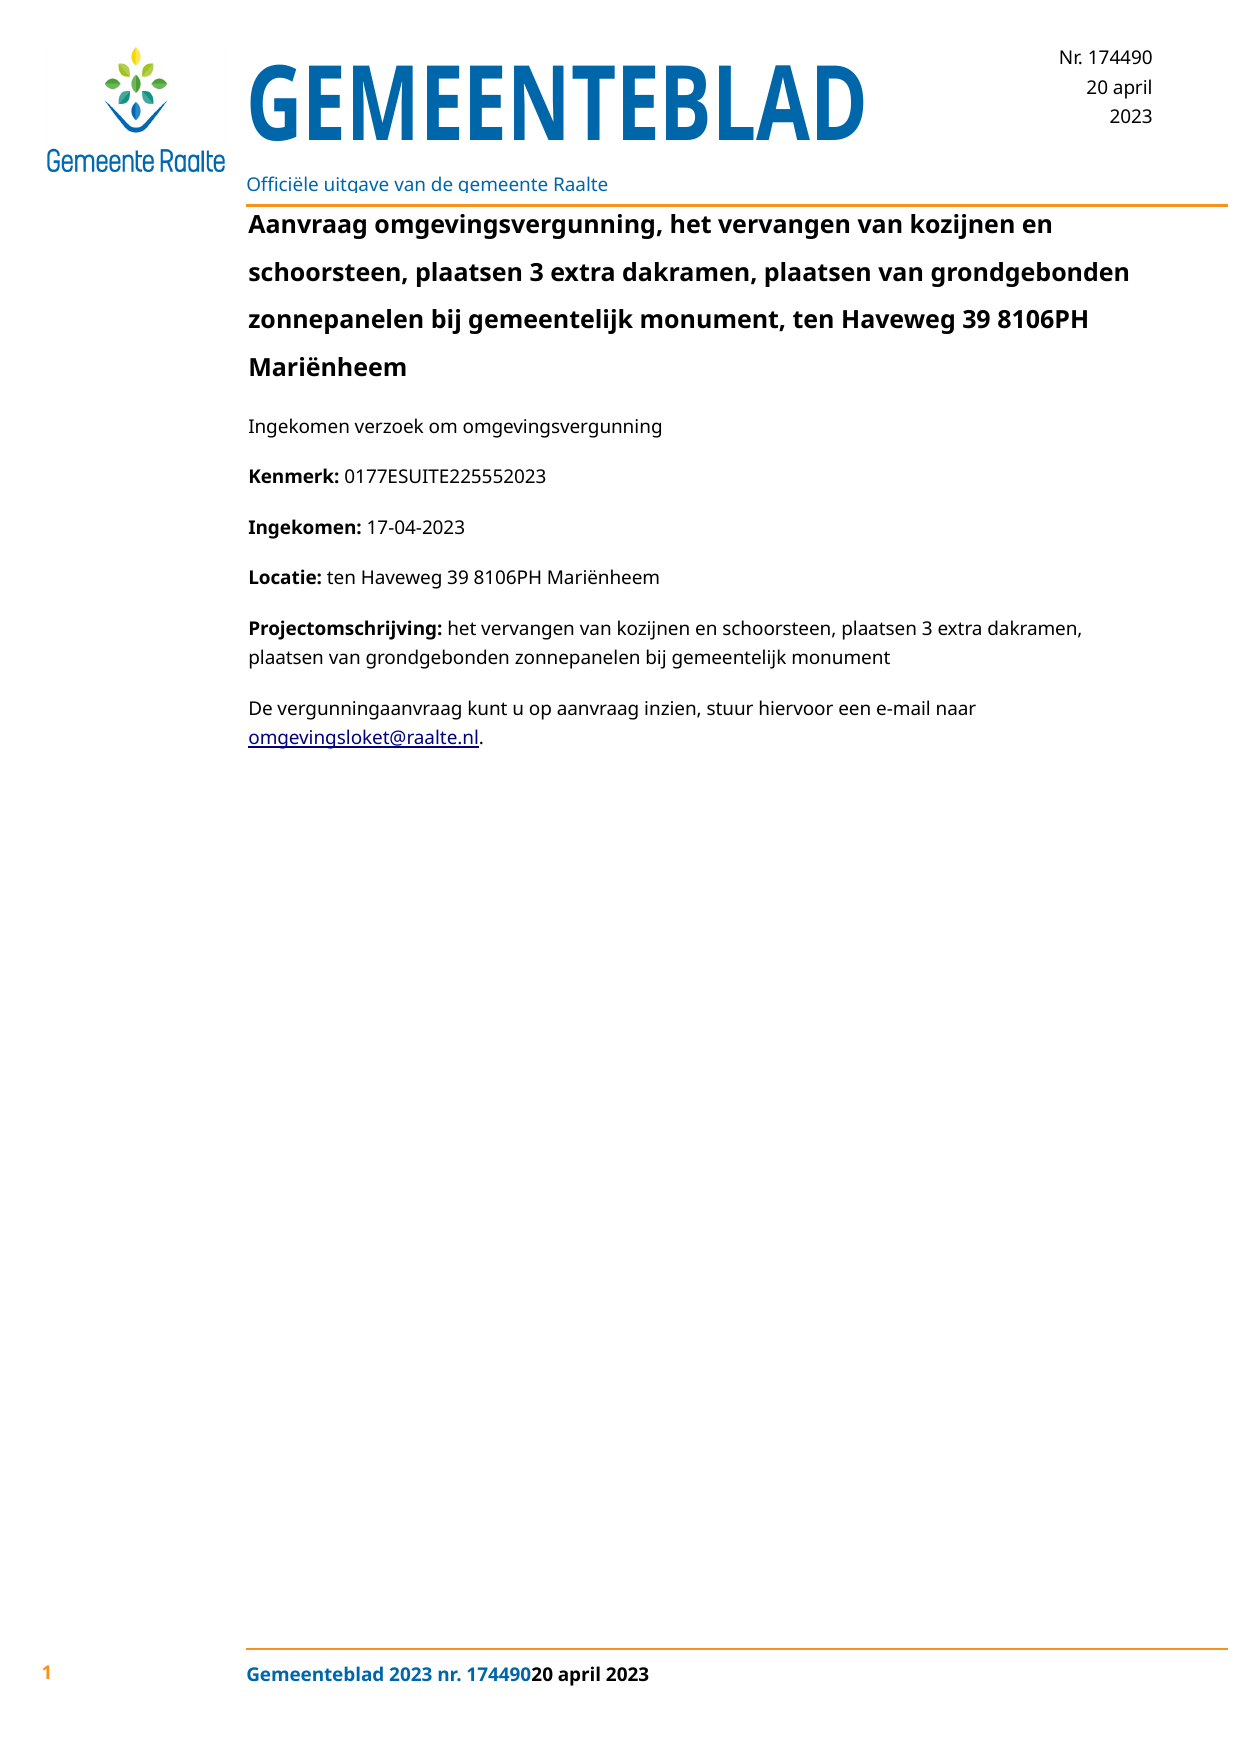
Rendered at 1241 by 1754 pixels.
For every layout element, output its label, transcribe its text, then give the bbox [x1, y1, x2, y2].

picture [41, 47, 231, 172]
text Kenmerk: 0177ESUITE225552023 [248, 463, 1152, 489]
text Ingekomen verzoek om omgevingsvergunning [248, 413, 1152, 439]
text De vergunningaanvraag kunt u op aanvraag inzien, stuur hiervoor een e-mail naar omgevingsloket@raalte.nl. [248, 695, 1152, 750]
text Locatie: ten Haveweg 39 8106PH Mariënheem [248, 564, 1152, 590]
text Projectomschrijving: het vervangen van kozijnen en schoorsteen, plaatsen 3 extra dakramen, plaatsen van grondgebonden zonnepanelen bij gemeentelijk monument [248, 615, 1152, 670]
text Ingekomen: 17-04-2023 [248, 514, 1152, 540]
text Aanvraag omgevingsvergunning, het vervangen van kozijnen en schoorsteen, plaatsen 3 extra dakramen, plaatsen van grondgebonden zonnepanelen bij gemeentelijk monument, ten Haveweg 39 8106PH Mariënheem [248, 207, 1152, 384]
